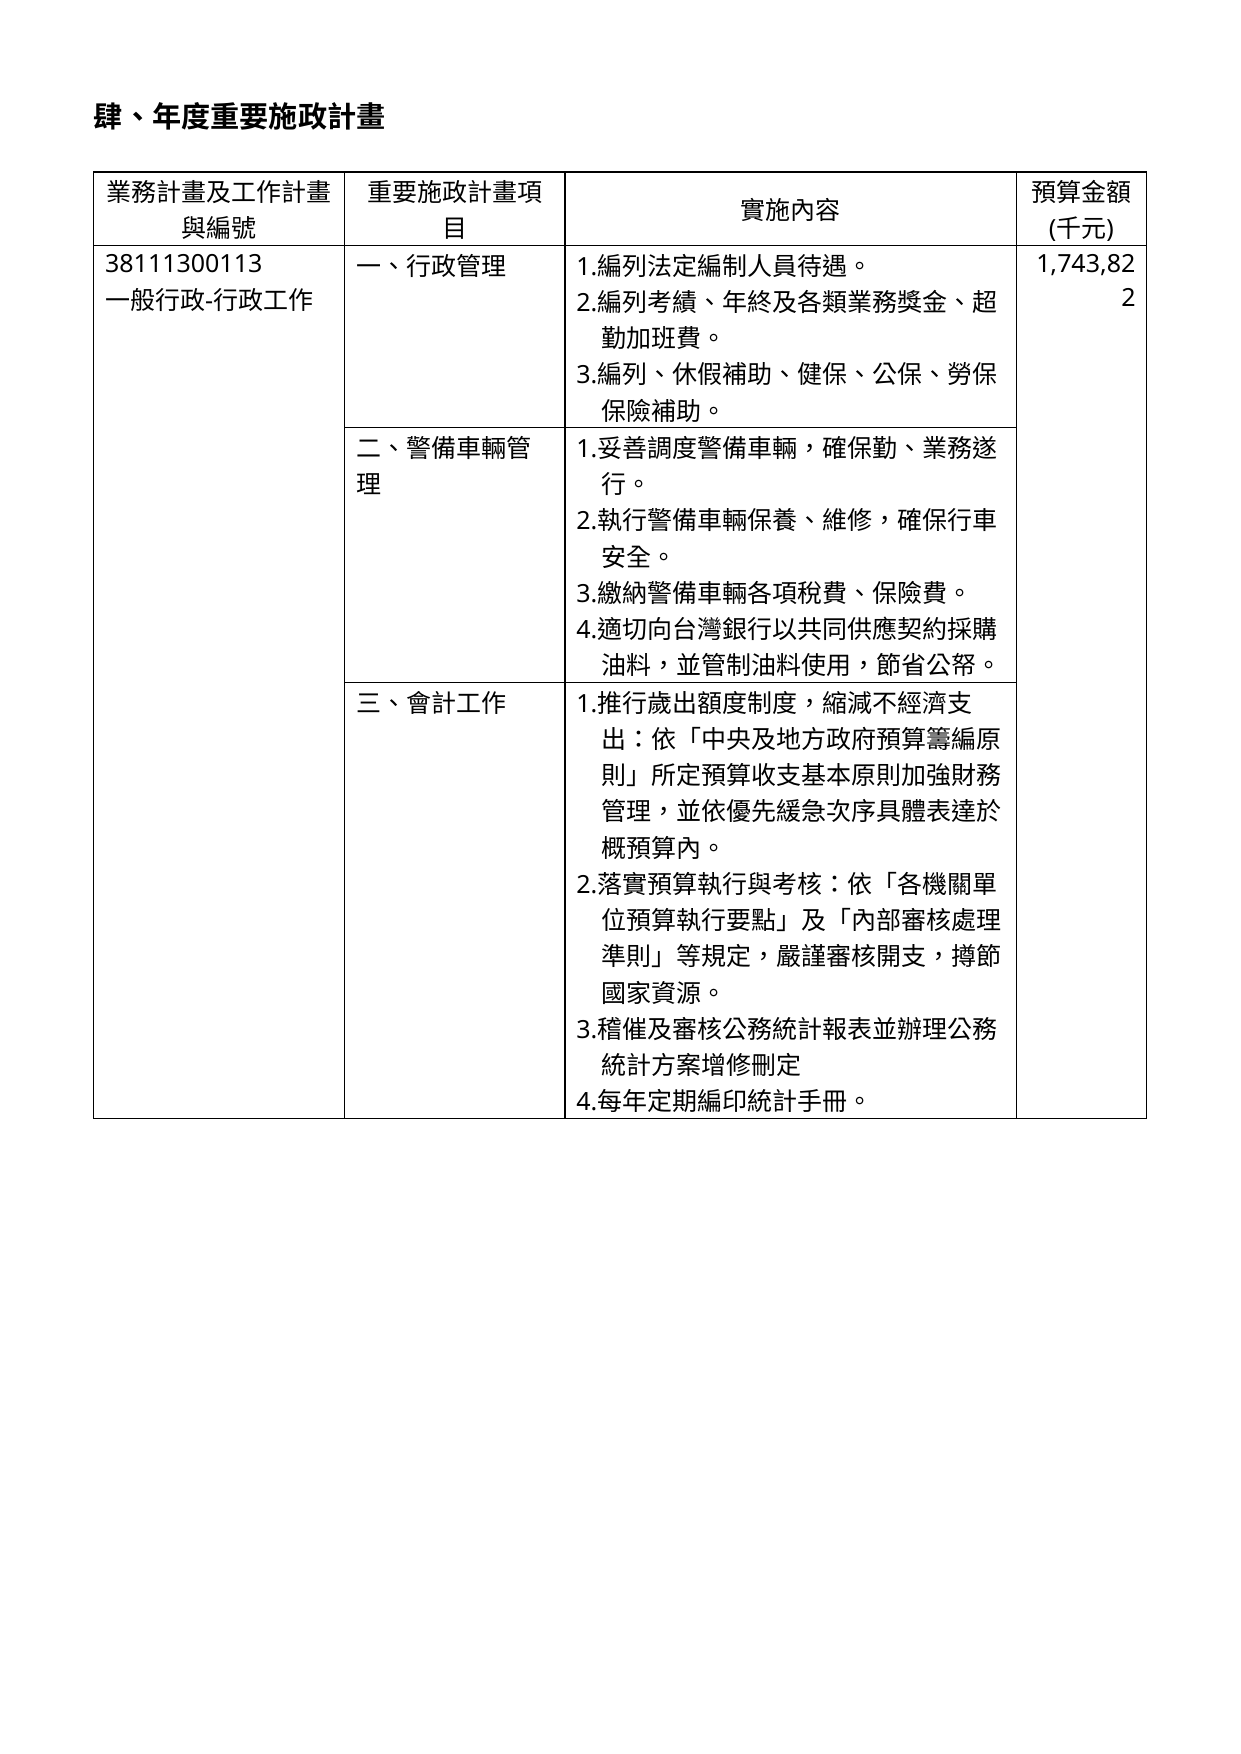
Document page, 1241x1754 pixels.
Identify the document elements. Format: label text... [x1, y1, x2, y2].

table_header 重要施政計畫項目 [345, 173, 564, 245]
table_cell 1.推行歲出額度制度，縮減不經濟支出：依「中央及地方政府預算籌編原則」所定預算收支基本原則加強財務管理，並依優先緩急次序具體表達於概預算內。 2.落實預算執行與考核：依「各機關單位預算執行要點」及「內部審核處理準則」等規定，嚴謹審核開支，撙節國家資源。 3.稽催及審核公務統計報表並辦理公務統計方案增修刪定 4.每年定期編印統計手冊。 [566, 683, 1016, 1118]
table_header 實施內容 [566, 173, 1016, 245]
table_header 預算金額 (千元) [1017, 173, 1146, 245]
table_cell 1.妥善調度警備車輛，確保勤、業務遂行。 2.執行警備車輛保養、維修，確保行車安全。 3.繳納警備車輛各項稅費、保險費。 4.適切向台灣銀行以共同供應契約採購油料，並管制油料使用，節省公帑。 [566, 428, 1016, 682]
table_cell 三、會計工作 [345, 683, 564, 1118]
table_cell 二、警備車輛管理 [345, 428, 564, 682]
table_cell 1.編列法定編制人員待遇。 2.編列考績、年終及各類業務獎金、超勤加班費。 3.編列、休假補助、健保、公保、勞保保險補助。 [566, 246, 1016, 427]
table_header 業務計畫及工作計畫與編號 [94, 173, 344, 245]
table_cell 1,743,822 [1017, 246, 1146, 1118]
table_cell 一、行政管理 [345, 246, 564, 427]
table_cell 38111300113 一般行政-行政工作 [94, 246, 344, 1118]
text 肆、年度重要施政計畫 [94, 94, 1146, 136]
